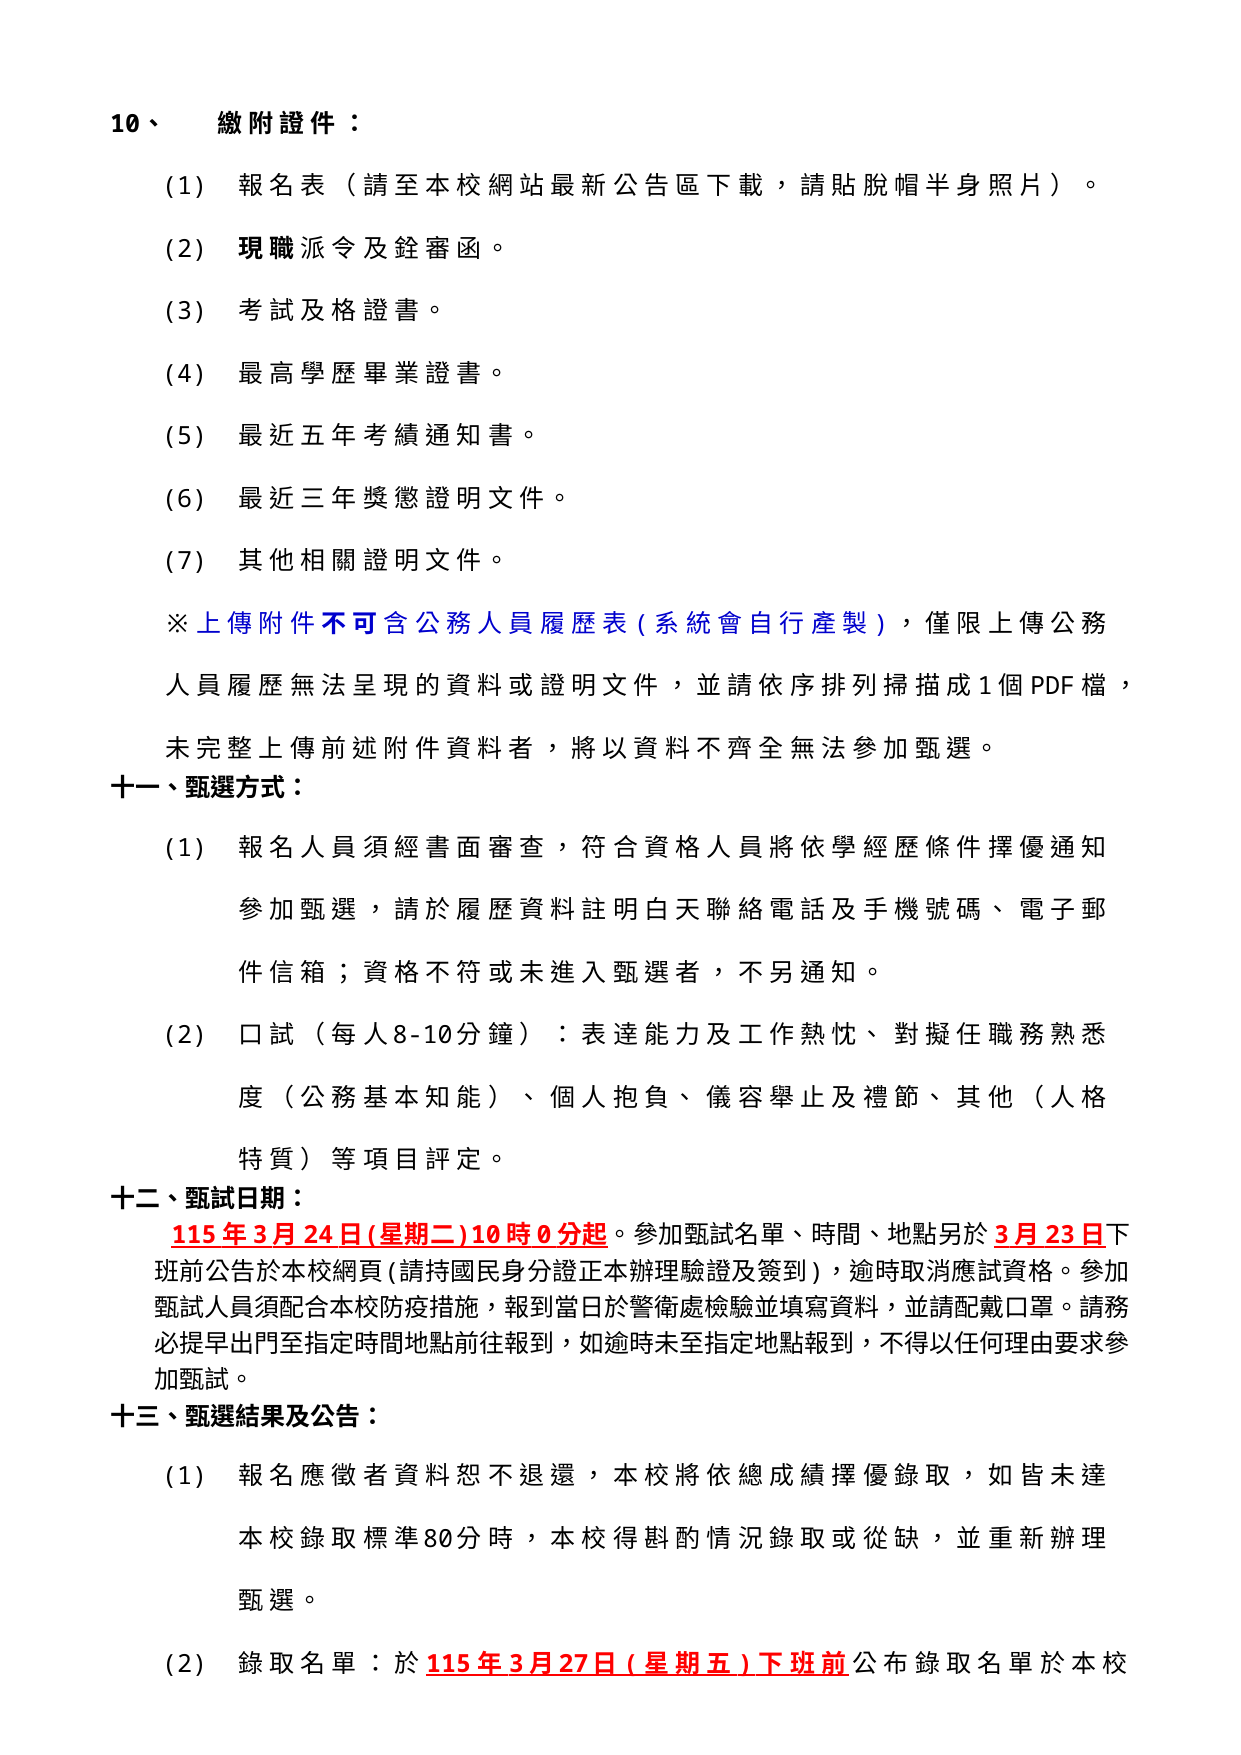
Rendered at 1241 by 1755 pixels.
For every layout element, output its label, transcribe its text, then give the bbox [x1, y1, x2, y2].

list 最近三年獎懲證明文件。 [160, 455, 1131, 517]
text 十二、甄試日期： [110, 1178, 1131, 1215]
text ※上傳附件不可含公務人員履歷表(系統會自行產製)，僅限上傳公務人員履歷無法呈現的資料或證明文件，並請依序排列掃描成1個PDF檔，未完整上傳前述附件資料者，將以資料不齊全無法參加甄選。 [160, 580, 1131, 767]
list 現職派令及銓審函。 [160, 205, 1131, 267]
list 錄取名單：於115年3月27日(星期五)下班前公布錄取名單於本校網站。 [160, 1620, 1131, 1682]
text 十一、甄選方式： [110, 767, 1131, 803]
list 其他相關證明文件。 [160, 517, 1131, 580]
text 115年3月24日(星期二)10時0分起。參加甄試名單、時間、地點另於3月23日下班前公告於本校網頁(請持國民身分證正本辦理驗證及簽到)，逾時取消應試資格。參加甄試人員須配合本校防疫措施，報到當日於警衛處檢驗並填寫資料，並請配戴口罩。請務必提早出門至指定時間地點前往報到，如逾時未至指定地點報到，不得以任何理由要求參加甄試。 [110, 1215, 1131, 1396]
list 口試（每人8-10分鐘）：表逹能力及工作熱忱、對擬任職務熟悉度（公務基本知能）、個人抱負、儀容舉止及禮節、其他（人格特質）等項目評定。 [160, 991, 1131, 1178]
list 報名表（請至本校網站最新公告區下載，請貼脫帽半身照片）。 [160, 142, 1131, 205]
list 報名應徵者資料恕不退還，本校將依總成績擇優錄取，如皆未達本校錄取標準80分時，本校得斟酌情況錄取或從缺，並重新辦理甄選。 [160, 1432, 1131, 1620]
text 十三、甄選結果及公告： [110, 1396, 1131, 1432]
list 繳附證件： [110, 80, 1131, 142]
list 最近五年考績通知書。 [160, 392, 1131, 455]
list 報名人員須經書面審查，符合資格人員將依學經歷條件擇優通知參加甄選，請於履歷資料註明白天聯絡電話及手機號碼、電子郵件信箱；資格不符或未進入甄選者，不另通知。 [160, 803, 1131, 991]
list 最高學歷畢業證書。 [160, 330, 1131, 392]
list 考試及格證書。 [160, 267, 1131, 330]
